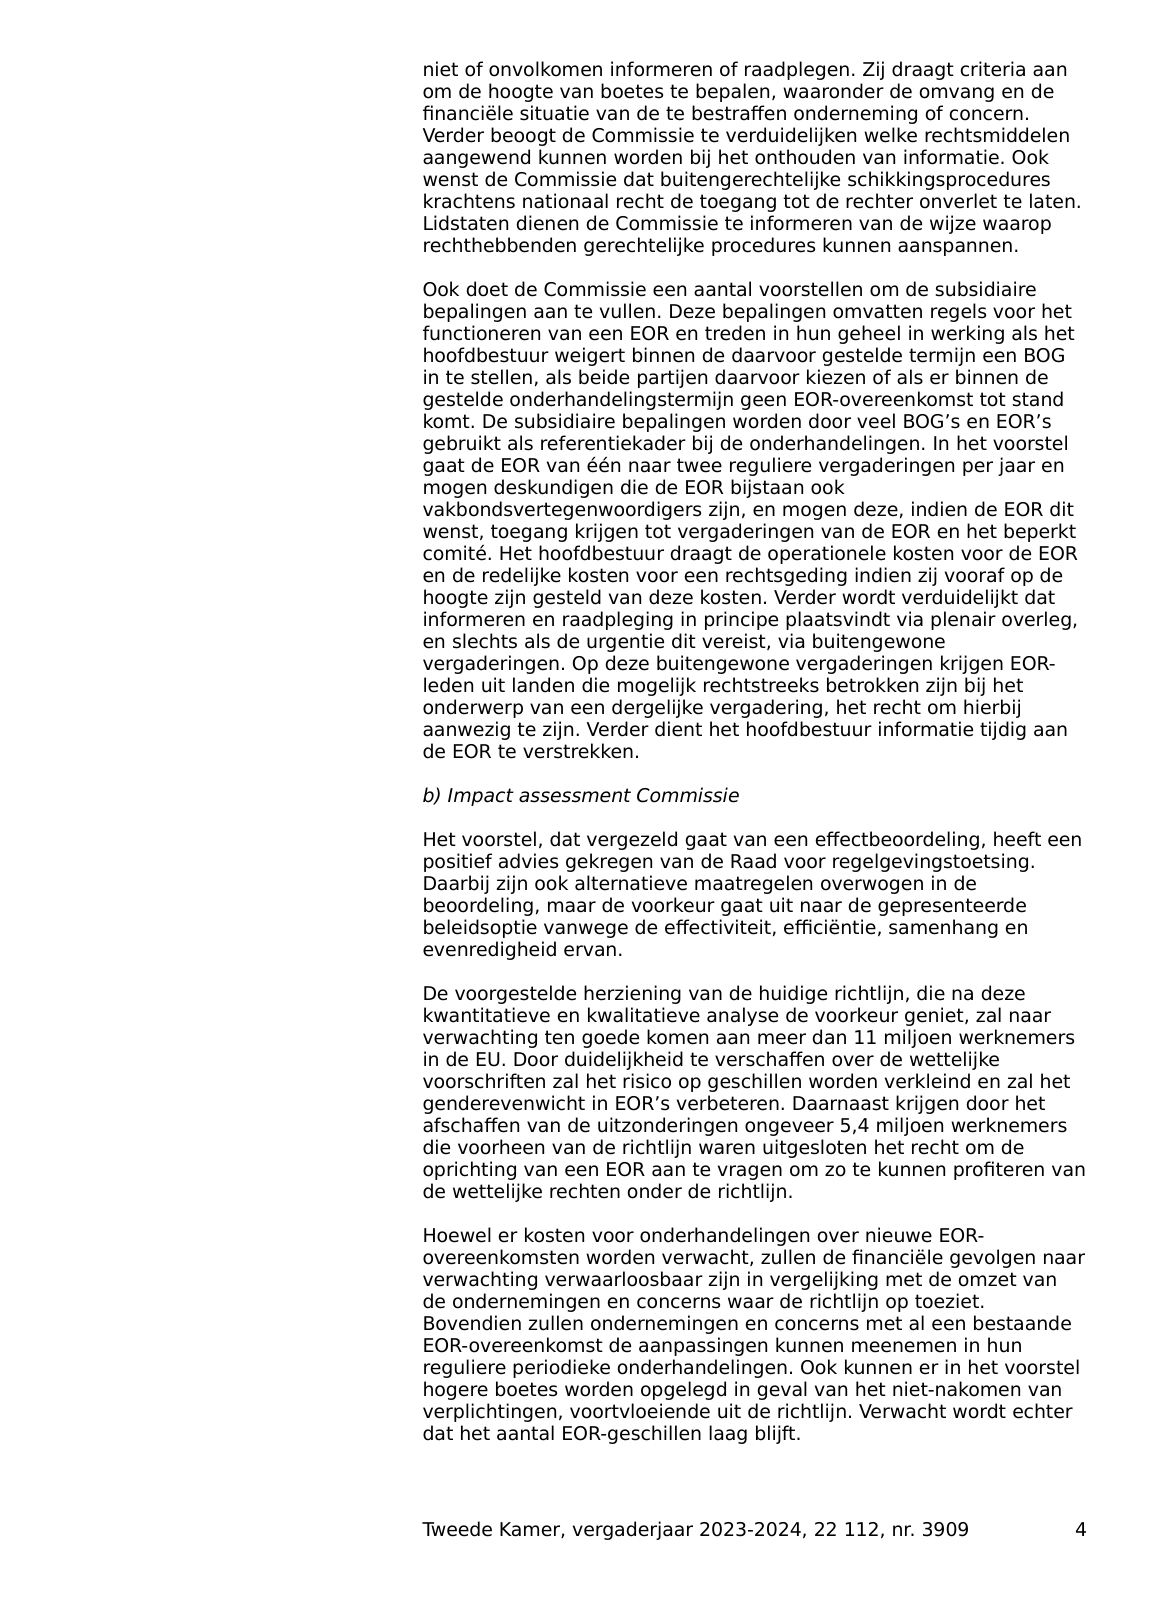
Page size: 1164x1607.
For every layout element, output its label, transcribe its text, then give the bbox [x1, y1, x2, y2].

subtitle b) Impact assessment Commissie [422, 785, 1087, 807]
text Ook doet de Commissie een aantal voorstellen om de subsidiaire bepalingen aan te vullen. Deze bepalingen omvatten regels voor het functioneren van een EOR en treden in hun geheel in werking als het hoofdbestuur weigert binnen de daarvoor gestelde termijn een BOG in te stellen, als beide partijen daarvoor kiezen of als er binnen de gestelde onderhandelingstermijn geen EOR-overeenkomst tot stand komt. De subsidiaire bepalingen worden door veel BOG’s en EOR’s gebruikt als referentiekader bij de onderhandelingen. In het voorstel gaat de EOR van één naar twee reguliere vergaderingen per jaar en mogen deskundigen die de EOR bijstaan ook vakbondsvertegenwoordigers zijn, en mogen deze, indien de EOR dit wenst, toegang krijgen tot vergaderingen van de EOR en het beperkt comité. Het hoofdbestuur draagt de operationele kosten voor de EOR en de redelijke kosten voor een rechtsgeding indien zij vooraf op de hoogte zijn gesteld van deze kosten. Verder wordt verduidelijkt dat informeren en raadpleging in principe plaatsvindt via plenair overleg, en slechts als de urgentie dit vereist, via buitengewone vergaderingen. Op deze buitengewone vergaderingen krijgen EOR-leden uit landen die mogelijk rechtstreeks betrokken zijn bij het onderwerp van een dergelijke vergadering, het recht om hierbij aanwezig te zijn. Verder dient het hoofdbestuur informatie tijdig aan de EOR te verstrekken. [422, 279, 1087, 763]
text Het voorstel, dat vergezeld gaat van een effectbeoordeling, heeft een positief advies gekregen van de Raad voor regelgevingstoetsing. Daarbij zijn ook alternatieve maatregelen overwogen in de beoordeling, maar de voorkeur gaat uit naar de gepresenteerde beleidsoptie vanwege de effectiviteit, efficiëntie, samenhang en evenredigheid ervan. [422, 829, 1087, 961]
text De voorgestelde herziening van de huidige richtlijn, die na deze kwantitatieve en kwalitatieve analyse de voorkeur geniet, zal naar verwachting ten goede komen aan meer dan 11 miljoen werknemers in de EU. Door duidelijkheid te verschaffen over de wettelijke voorschriften zal het risico op geschillen worden verkleind en zal het genderevenwicht in EOR’s verbeteren. Daarnaast krijgen door het afschaffen van de uitzonderingen ongeveer 5,4 miljoen werknemers die voorheen van de richtlijn waren uitgesloten het recht om de oprichting van een EOR aan te vragen om zo te kunnen profiteren van de wettelijke rechten onder de richtlijn. [422, 983, 1087, 1203]
text niet of onvolkomen informeren of raadplegen. Zij draagt criteria aan om de hoogte van boetes te bepalen, waaronder de omvang en de financiële situatie van de te bestraffen onderneming of concern. Verder beoogt de Commissie te verduidelijken welke rechtsmiddelen aangewend kunnen worden bij het onthouden van informatie. Ook wenst de Commissie dat buitengerechtelijke schikkingsprocedures krachtens nationaal recht de toegang tot de rechter onverlet te laten. Lidstaten dienen de Commissie te informeren van de wijze waarop rechthebbenden gerechtelijke procedures kunnen aanspannen. [422, 59, 1087, 257]
text Hoewel er kosten voor onderhandelingen over nieuwe EOR-overeenkomsten worden verwacht, zullen de financiële gevolgen naar verwachting verwaarloosbaar zijn in vergelijking met de omzet van de ondernemingen en concerns waar de richtlijn op toeziet. Bovendien zullen ondernemingen en concerns met al een bestaande EOR-overeenkomst de aanpassingen kunnen meenemen in hun reguliere periodieke onderhandelingen. Ook kunnen er in het voorstel hogere boetes worden opgelegd in geval van het niet-nakomen van verplichtingen, voortvloeiende uit de richtlijn. Verwacht wordt echter dat het aantal EOR-geschillen laag blijft. [422, 1225, 1087, 1445]
